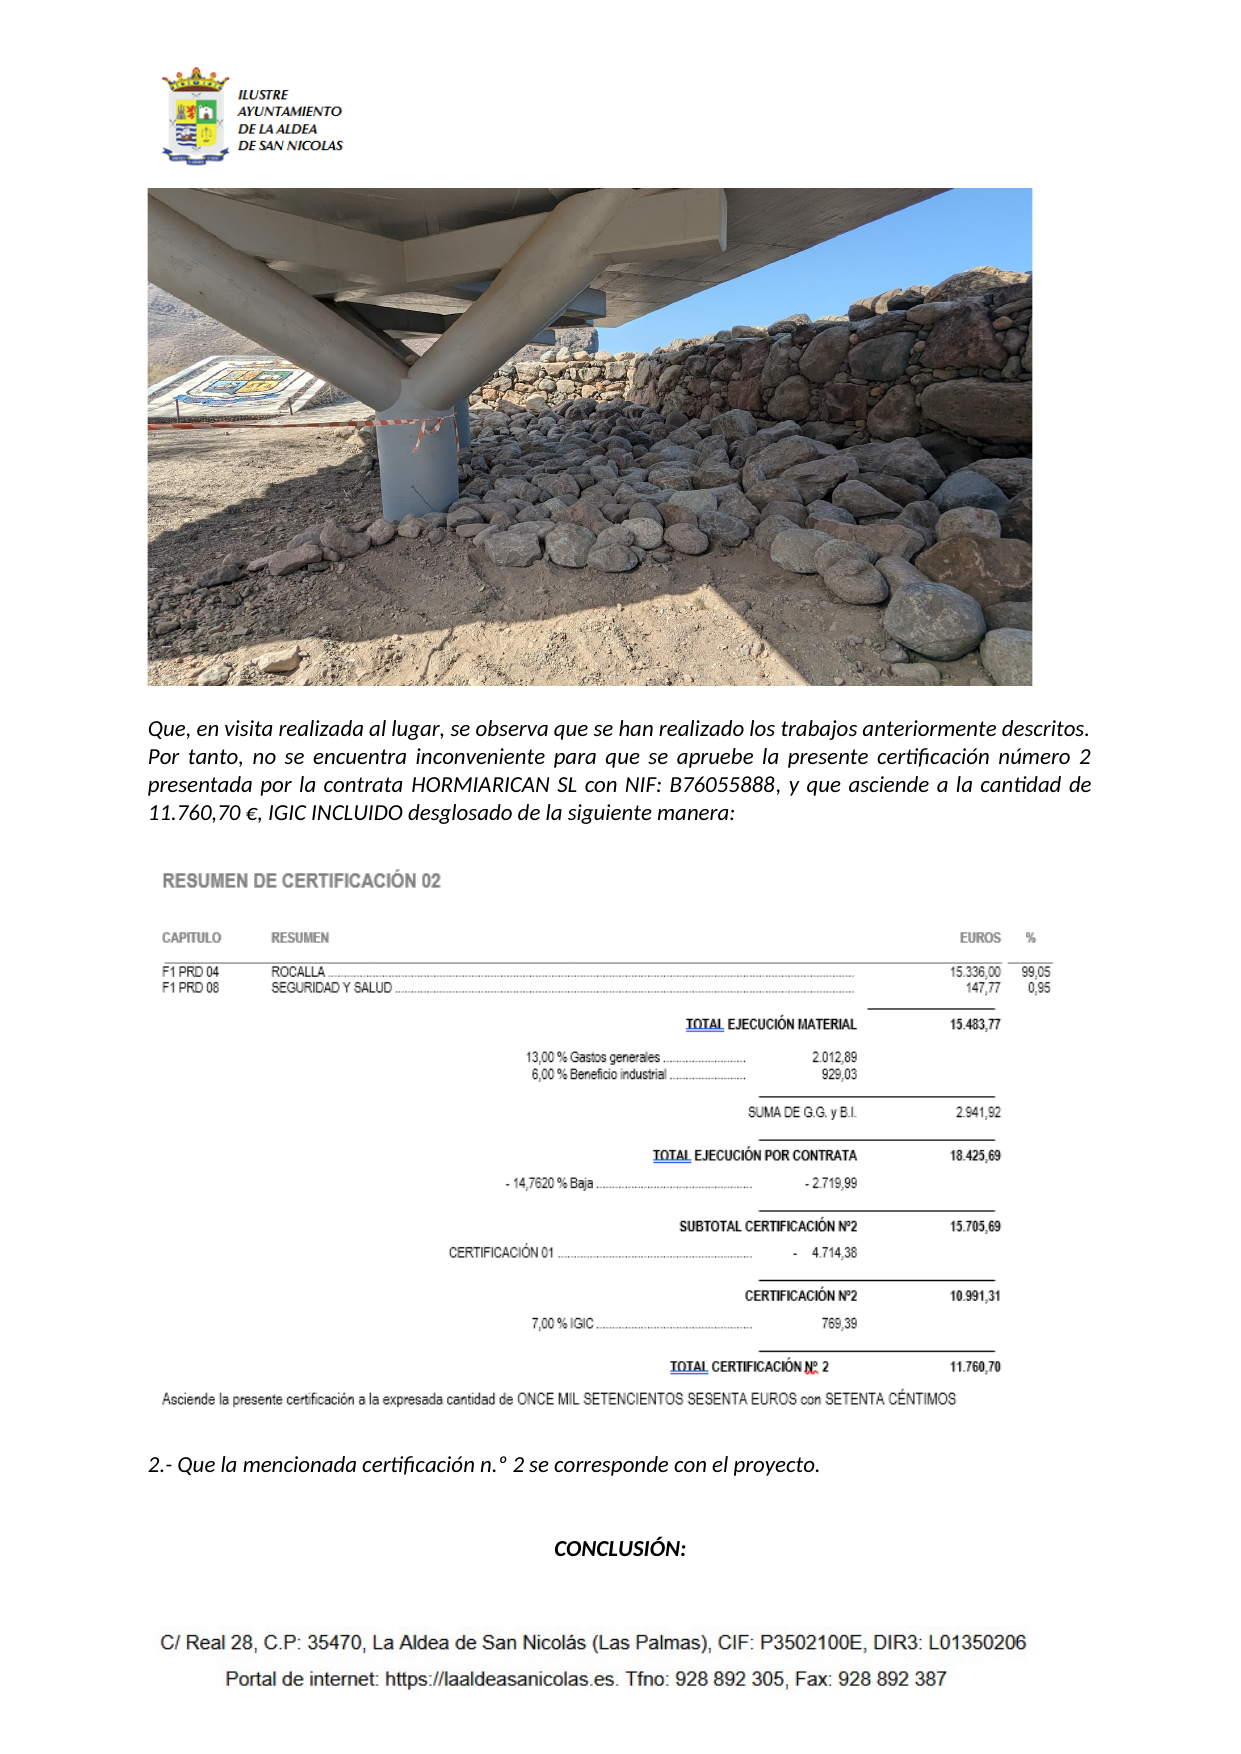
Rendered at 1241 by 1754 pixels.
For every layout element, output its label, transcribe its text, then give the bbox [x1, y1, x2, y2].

picture [148, 59, 359, 173]
text CONCLUSIÓN: [148, 1534, 1093, 1562]
picture [148, 1626, 1034, 1695]
text 2.- Que la mencionada certificación n.º 2 se corresponde con el proyecto. [148, 1450, 1093, 1478]
text Por tanto, no se encuentra inconveniente para que se apruebe la presente certificación número 2 presentada por la contrata HORMIARICAN SL con NIF: B76055888, y que asciende a la cantidad de 11.760,70 €, IGIC INCLUIDO desglosado de la siguiente manera: [148, 742, 1093, 826]
text Que, en visita realizada al lugar, se observa que se han realizado los trabajos anteriormente descritos. [148, 714, 1093, 742]
picture [148, 188, 1032, 686]
picture [148, 855, 1063, 1423]
